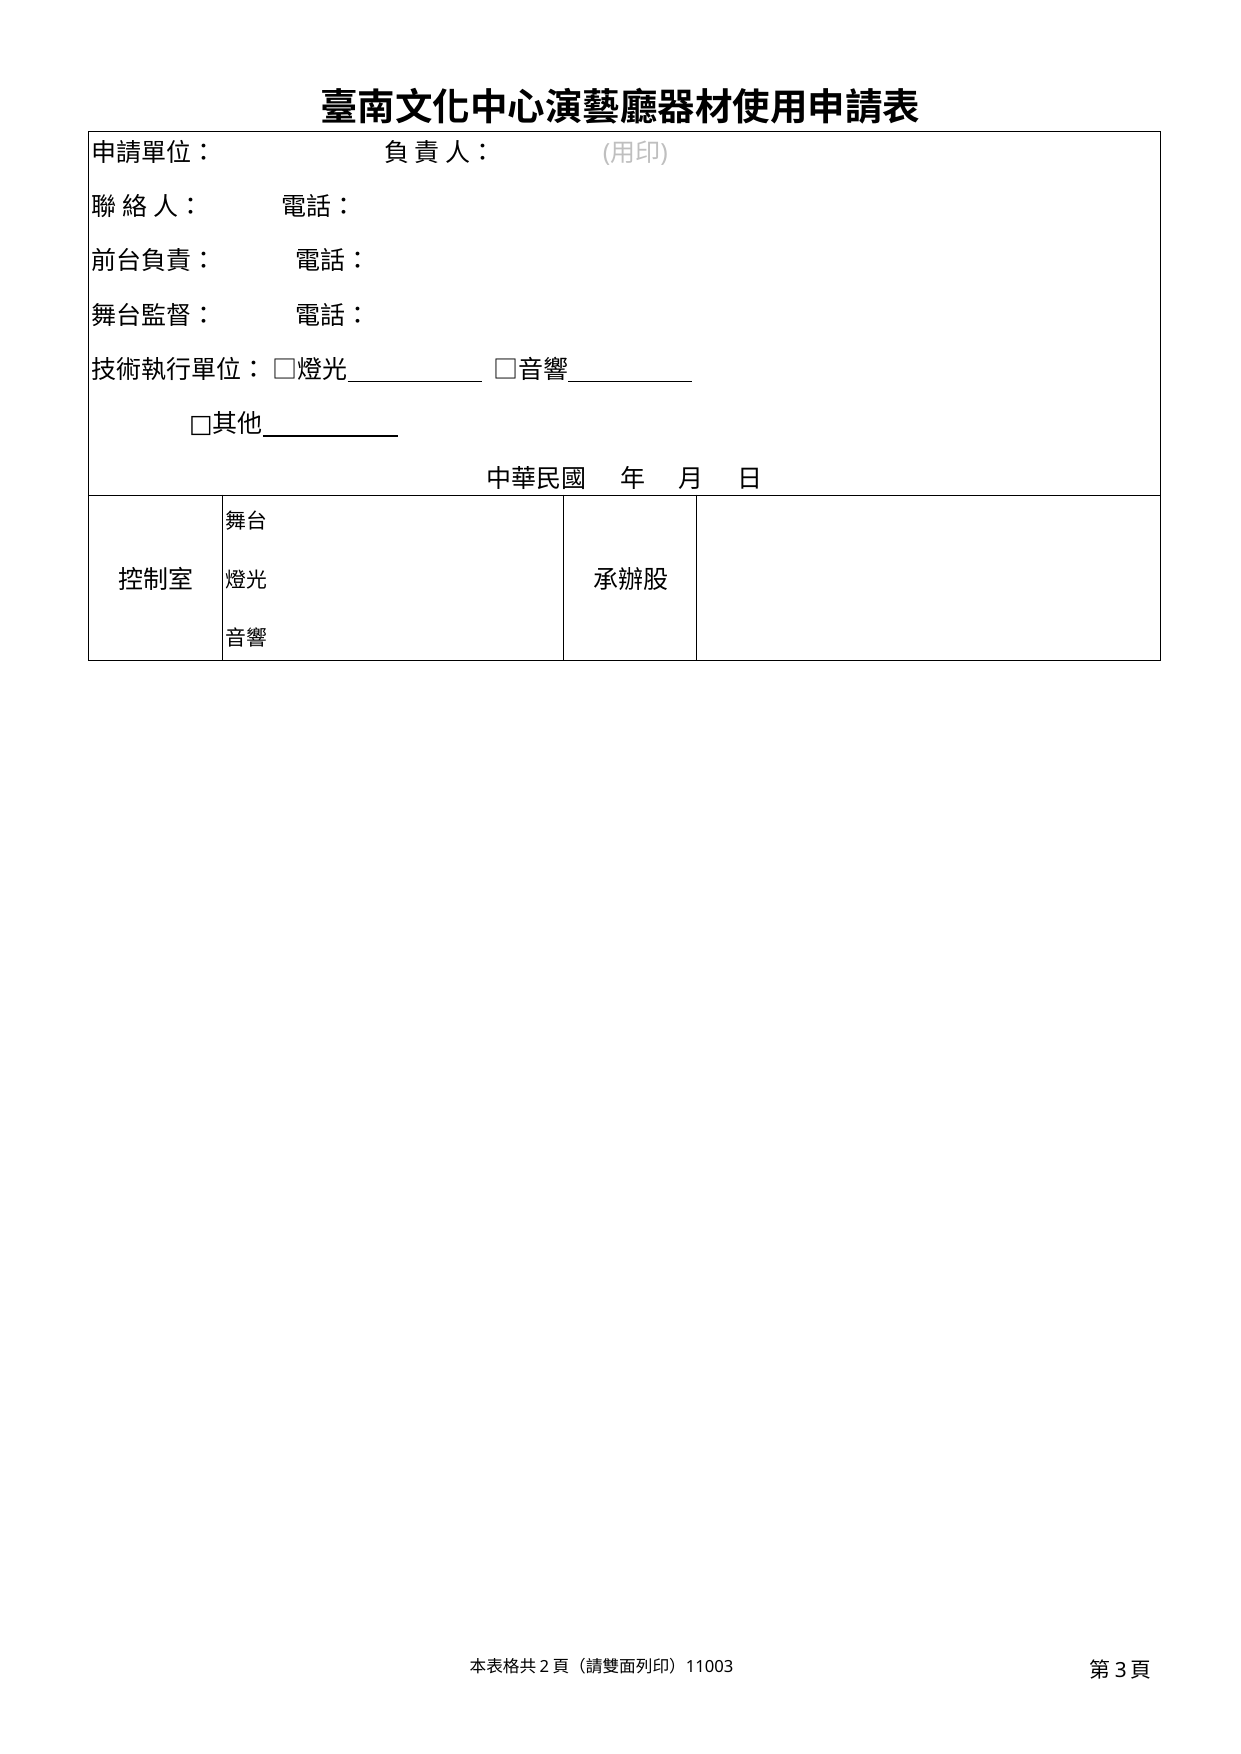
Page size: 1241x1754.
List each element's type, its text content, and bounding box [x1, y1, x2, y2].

table_cell 申請單位： 負 責 人： (用印) 聯 絡 人： 電話： 前台負責： 電話： 舞台監督： 電話： 技術執行單位： □燈光 □音響 □其他 中華民國 年 月 日 [89, 132, 1160, 494]
table_cell 承辦股 [564, 496, 696, 660]
table_cell [697, 496, 1160, 660]
table_cell 控制室 [89, 496, 222, 660]
table_cell 舞台 燈光 音響 [223, 496, 563, 660]
